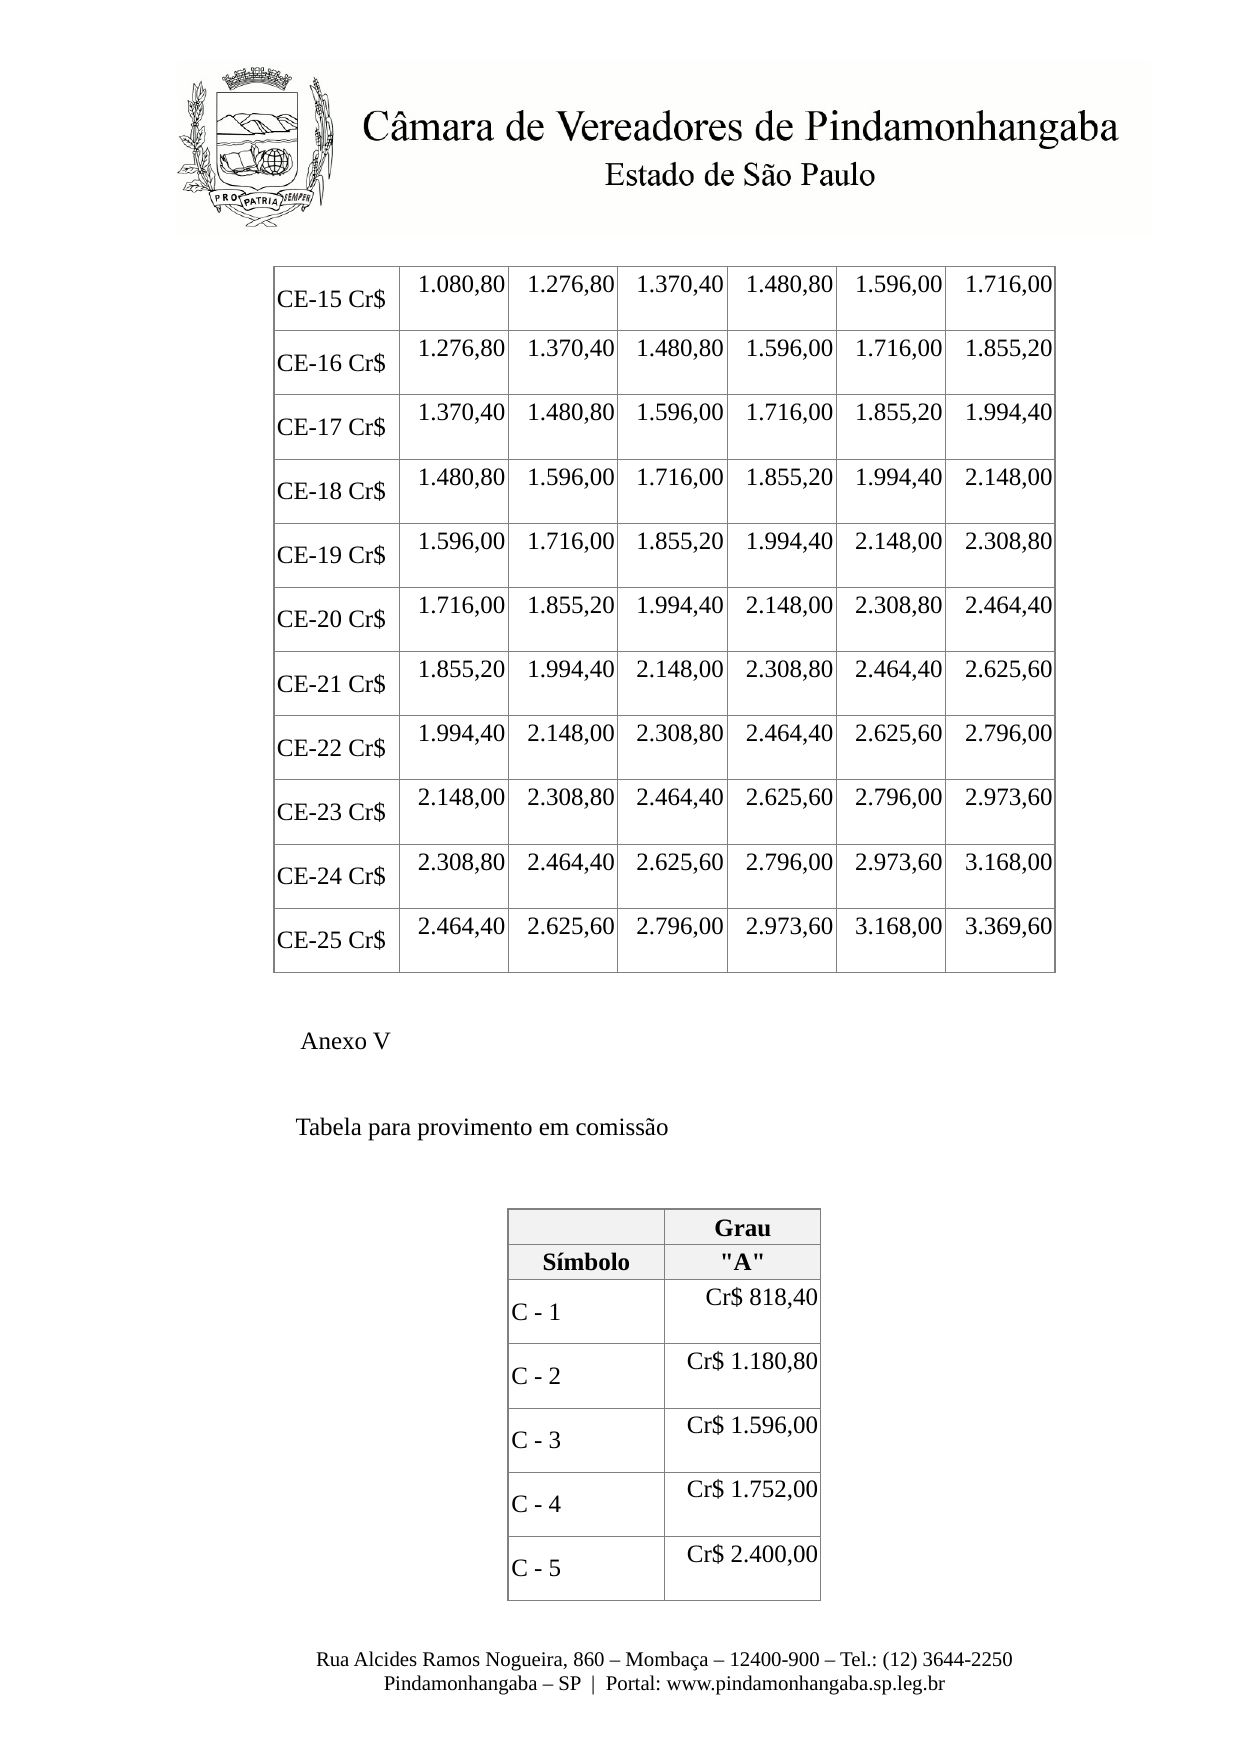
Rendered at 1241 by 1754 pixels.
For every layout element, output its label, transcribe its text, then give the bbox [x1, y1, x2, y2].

table_header [509, 1210, 664, 1244]
table_cell 2.625,60 [618, 845, 727, 908]
table_cell CE-15 Cr$ [275, 267, 399, 330]
table_cell CE-21 Cr$ [275, 652, 399, 715]
table_cell CE-25 Cr$ [275, 909, 399, 972]
table_cell 2.464,40 [400, 909, 508, 972]
table_cell 2.625,60 [837, 716, 945, 779]
table_cell 1.994,40 [400, 716, 508, 779]
table_cell C - 4 [509, 1473, 664, 1536]
table_cell CE-22 Cr$ [275, 716, 399, 779]
table_cell 1.370,40 [400, 395, 508, 458]
table_cell 1.716,00 [728, 395, 836, 458]
table_cell 2.464,40 [837, 652, 945, 715]
table_cell 1.480,80 [618, 331, 727, 394]
table_cell 2.148,00 [728, 588, 836, 651]
table_cell C - 2 [509, 1344, 664, 1407]
table_cell CE-18 Cr$ [275, 460, 399, 523]
table_cell 2.148,00 [400, 780, 508, 843]
table_cell 1.994,40 [509, 652, 617, 715]
table_cell 2.464,40 [728, 716, 836, 779]
table_cell 1.855,20 [618, 524, 727, 587]
table_cell 1.855,20 [509, 588, 617, 651]
table_cell 1.855,20 [728, 460, 836, 523]
table_cell 2.796,00 [728, 845, 836, 908]
table_cell CE-24 Cr$ [275, 845, 399, 908]
table_cell Cr$ 1.596,00 [665, 1409, 820, 1472]
table_cell 2.148,00 [837, 524, 945, 587]
table_cell Cr$ 1.180,80 [665, 1344, 820, 1407]
table_cell 2.308,80 [400, 845, 508, 908]
table_cell 1.855,20 [946, 331, 1054, 394]
table_cell 1.276,80 [509, 267, 617, 330]
table_cell 1.276,80 [400, 331, 508, 394]
table_cell 1.716,00 [618, 460, 727, 523]
table_cell C - 3 [509, 1409, 664, 1472]
table_cell 2.308,80 [946, 524, 1054, 587]
table_cell C - 1 [509, 1280, 664, 1343]
table_cell 2.625,60 [946, 652, 1054, 715]
table_cell Cr$ 2.400,00 [665, 1537, 820, 1600]
table_cell 2.308,80 [837, 588, 945, 651]
table_cell 1.370,40 [509, 331, 617, 394]
table_cell 2.796,00 [946, 716, 1054, 779]
table_cell CE-23 Cr$ [275, 780, 399, 843]
table_cell 1.596,00 [400, 524, 508, 587]
table_cell 1.370,40 [618, 267, 727, 330]
table_cell 3.369,60 [946, 909, 1054, 972]
table_cell Símbolo [509, 1245, 664, 1279]
table_cell CE-17 Cr$ [275, 395, 399, 458]
table_cell 2.973,60 [728, 909, 836, 972]
table_cell 1.994,40 [618, 588, 727, 651]
table_cell 1.716,00 [509, 524, 617, 587]
table_cell Cr$ 818,40 [665, 1280, 820, 1343]
table_cell 1.716,00 [946, 267, 1054, 330]
table_cell 1.855,20 [837, 395, 945, 458]
table_cell 1.596,00 [837, 267, 945, 330]
table_cell 2.308,80 [509, 780, 617, 843]
table_cell "A" [665, 1245, 820, 1279]
text Anexo V [177, 1026, 1152, 1055]
table_cell 1.480,80 [400, 460, 508, 523]
table_cell 1.480,80 [728, 267, 836, 330]
table_cell 2.973,60 [946, 780, 1054, 843]
table_cell 2.308,80 [618, 716, 727, 779]
table_cell C - 5 [509, 1537, 664, 1600]
text Tabela para provimento em comissão [177, 1112, 1152, 1141]
table_cell 2.796,00 [618, 909, 727, 972]
table_cell 2.464,40 [509, 845, 617, 908]
table_cell CE-19 Cr$ [275, 524, 399, 587]
table_cell 2.148,00 [509, 716, 617, 779]
table_cell 1.596,00 [509, 460, 617, 523]
table_cell 1.716,00 [400, 588, 508, 651]
table_cell 2.308,80 [728, 652, 836, 715]
table_cell 2.625,60 [509, 909, 617, 972]
table_cell 2.973,60 [837, 845, 945, 908]
table_cell 2.464,40 [618, 780, 727, 843]
table_cell 3.168,00 [946, 845, 1054, 908]
table_cell 3.168,00 [837, 909, 945, 972]
table_cell 2.148,00 [618, 652, 727, 715]
table_cell 1.080,80 [400, 267, 508, 330]
table_cell 1.596,00 [618, 395, 727, 458]
table_cell 1.480,80 [509, 395, 617, 458]
table_cell 1.994,40 [728, 524, 836, 587]
table_header Grau [665, 1210, 820, 1244]
table_cell 2.148,00 [946, 460, 1054, 523]
table_cell 1.994,40 [946, 395, 1054, 458]
table_cell CE-20 Cr$ [275, 588, 399, 651]
table_cell 2.796,00 [837, 780, 945, 843]
table_cell 1.716,00 [837, 331, 945, 394]
table_cell Cr$ 1.752,00 [665, 1473, 820, 1536]
table_cell 1.855,20 [400, 652, 508, 715]
table_cell 2.625,60 [728, 780, 836, 843]
table_cell 1.994,40 [837, 460, 945, 523]
picture [177, 59, 1152, 236]
table_cell 1.596,00 [728, 331, 836, 394]
table_cell 2.464,40 [946, 588, 1054, 651]
table_cell CE-16 Cr$ [275, 331, 399, 394]
